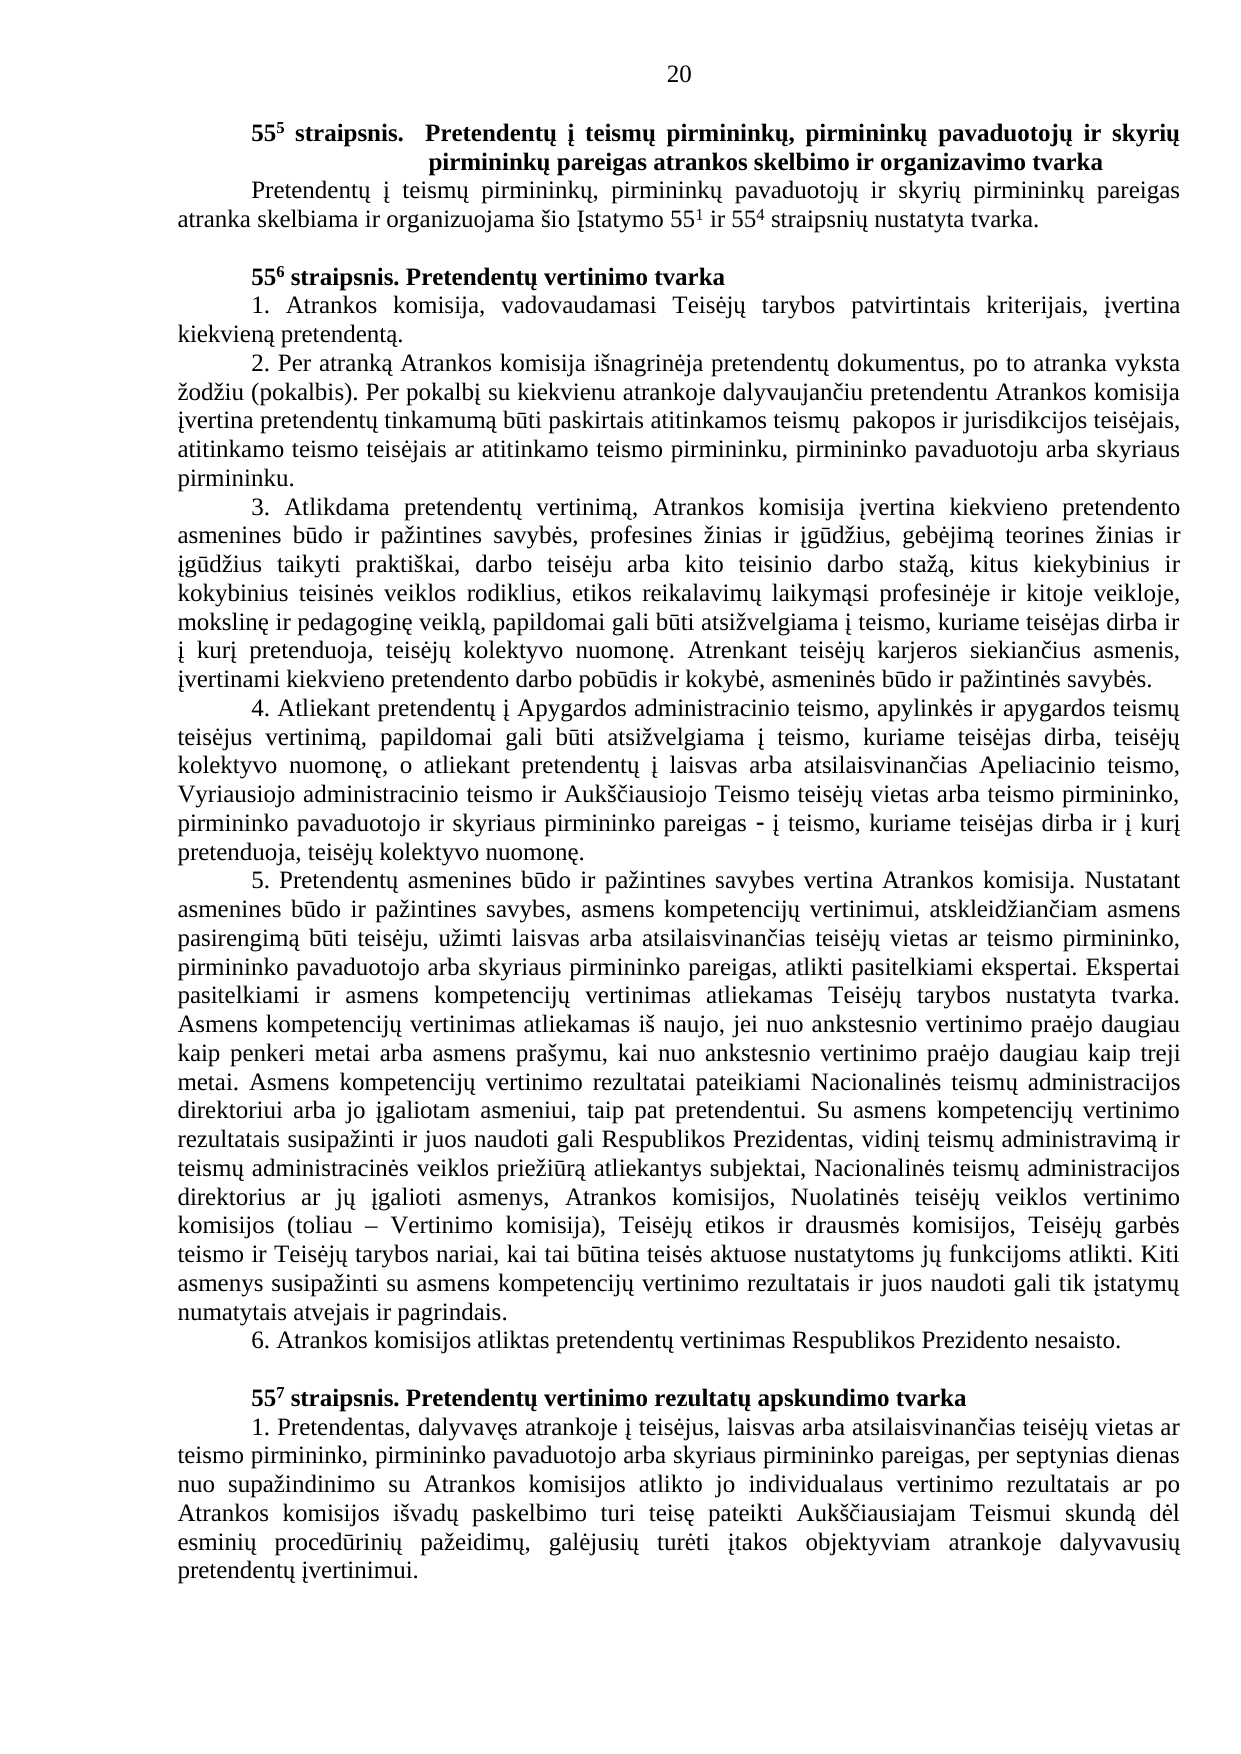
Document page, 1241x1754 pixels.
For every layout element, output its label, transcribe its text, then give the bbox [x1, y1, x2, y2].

text 5. Pretendentų asmenines būdo ir pažintines savybes vertina Atrankos komisija. Nustatant asmenines būdo ir pažintines savybes, asmens kompetencijų vertinimui, atskleidžiančiam asmens pasirengimą būti teisėju, užimti laisvas arba atsilaisvinančias teisėjų vietas ar teismo pirmininko, pirmininko pavaduotojo arba skyriaus pirmininko pareigas, atlikti pasitelkiami ekspertai. Ekspertai pasitelkiami ir asmens kompetencijų vertinimas atliekamas Teisėjų tarybos nustatyta tvarka. Asmens kompetencijų vertinimas atliekamas iš naujo, jei nuo ankstesnio vertinimo praėjo daugiau kaip penkeri metai arba asmens prašymu, kai nuo ankstesnio vertinimo praėjo daugiau kaip treji metai. Asmens kompetencijų vertinimo rezultatai pateikiami Nacionalinės teismų administracijos direktoriui arba jo įgaliotam asmeniui, taip pat pretendentui. Su asmens kompetencijų vertinimo rezultatais susipažinti ir juos naudoti gali Respublikos Prezidentas, vidinį teismų administravimą ir teismų administracinės veiklos priežiūrą atliekantys subjektai, Nacionalinės teismų administracijos direktorius ar jų įgalioti asmenys, Atrankos komisijos, Nuolatinės teisėjų veiklos vertinimo komisijos (toliau – Vertinimo komisija), Teisėjų etikos ir drausmės komisijos, Teisėjų garbės teismo ir Teisėjų tarybos nariai, kai tai būtina teisės aktuose nustatytoms jų funkcijoms atlikti. Kiti asmenys susipažinti su asmens kompetencijų vertinimo rezultatais ir juos naudoti gali tik įstatymų numatytais atvejais ir pagrindais. [177, 866, 1181, 1326]
text Pretendentų į teismų pirmininkų, pirmininkų pavaduotojų ir skyrių pirmininkų pareigas atranka skelbiama ir organizuojama šio Įstatymo 551 ir 554 straipsnių nustatyta tvarka. [177, 176, 1181, 233]
text 555 straipsnis. Pretendentų į teismų pirmininkų, pirmininkų pavaduotojų ir skyrių pirmininkų pareigas atrankos skelbimo ir organizavimo tvarka [251, 118, 1181, 176]
text 2. Per atranką Atrankos komisija išnagrinėja pretendentų dokumentus, po to atranka vyksta žodžiu (pokalbis). Per pokalbį su kiekvienu atrankoje dalyvaujančiu pretendentu Atrankos komisija įvertina pretendentų tinkamumą būti paskirtais atitinkamos teismų pakopos ir jurisdikcijos teisėjais, atitinkamo teismo teisėjais ar atitinkamo teismo pirmininku, pirmininko pavaduotoju arba skyriaus pirmininku. [177, 348, 1181, 492]
text 4. Atliekant pretendentų į Apygardos administracinio teismo, apylinkės ir apygardos teismų teisėjus vertinimą, papildomai gali būti atsižvelgiama į teismo, kuriame teisėjas dirba, teisėjų kolektyvo nuomonę, o atliekant pretendentų į laisvas arba atsilaisvinančias Apeliacinio teismo, Vyriausiojo administracinio teismo ir Aukščiausiojo Teismo teisėjų vietas arba teismo pirmininko, pirmininko pavaduotojo ir skyriaus pirmininko pareigas  į teismo, kuriame teisėjas dirba ir į kurį pretenduoja, teisėjų kolektyvo nuomonę. [177, 693, 1181, 866]
text 1. Atrankos komisija, vadovaudamasi Teisėjų tarybos patvirtintais kriterijais, įvertina kiekvieną pretendentą. [177, 291, 1181, 348]
text 6. Atrankos komisijos atliktas pretendentų vertinimas Respublikos Prezidento nesaisto. [177, 1326, 1181, 1354]
text 556 straipsnis. Pretendentų vertinimo tvarka [177, 262, 1181, 291]
text 3. Atlikdama pretendentų vertinimą, Atrankos komisija įvertina kiekvieno pretendento asmenines būdo ir pažintines savybės, profesines žinias ir įgūdžius, gebėjimą teorines žinias ir įgūdžius taikyti praktiškai, darbo teisėju arba kito teisinio darbo stažą, kitus kiekybinius ir kokybinius teisinės veiklos rodiklius, etikos reikalavimų laikymąsi profesinėje ir kitoje veikloje, mokslinę ir pedagoginę veiklą, papildomai gali būti atsižvelgiama į teismo, kuriame teisėjas dirba ir į kurį pretenduoja, teisėjų kolektyvo nuomonę. Atrenkant teisėjų karjeros siekiančius asmenis, įvertinami kiekvieno pretendento darbo pobūdis ir kokybė, asmeninės būdo ir pažintinės savybės. [177, 492, 1181, 693]
text 1. Pretendentas, dalyvavęs atrankoje į teisėjus, laisvas arba atsilaisvinančias teisėjų vietas ar teismo pirmininko, pirmininko pavaduotojo arba skyriaus pirmininko pareigas, per septynias dienas nuo supažindinimo su Atrankos komisijos atlikto jo individualaus vertinimo rezultatais ar po Atrankos komisijos išvadų paskelbimo turi teisę pateikti Aukščiausiajam Teismui skundą dėl esminių procedūrinių pažeidimų, galėjusių turėti įtakos objektyviam atrankoje dalyvavusių pretendentų įvertinimui. [177, 1412, 1181, 1584]
text 557 straipsnis. Pretendentų vertinimo rezultatų apskundimo tvarka [177, 1383, 1181, 1412]
